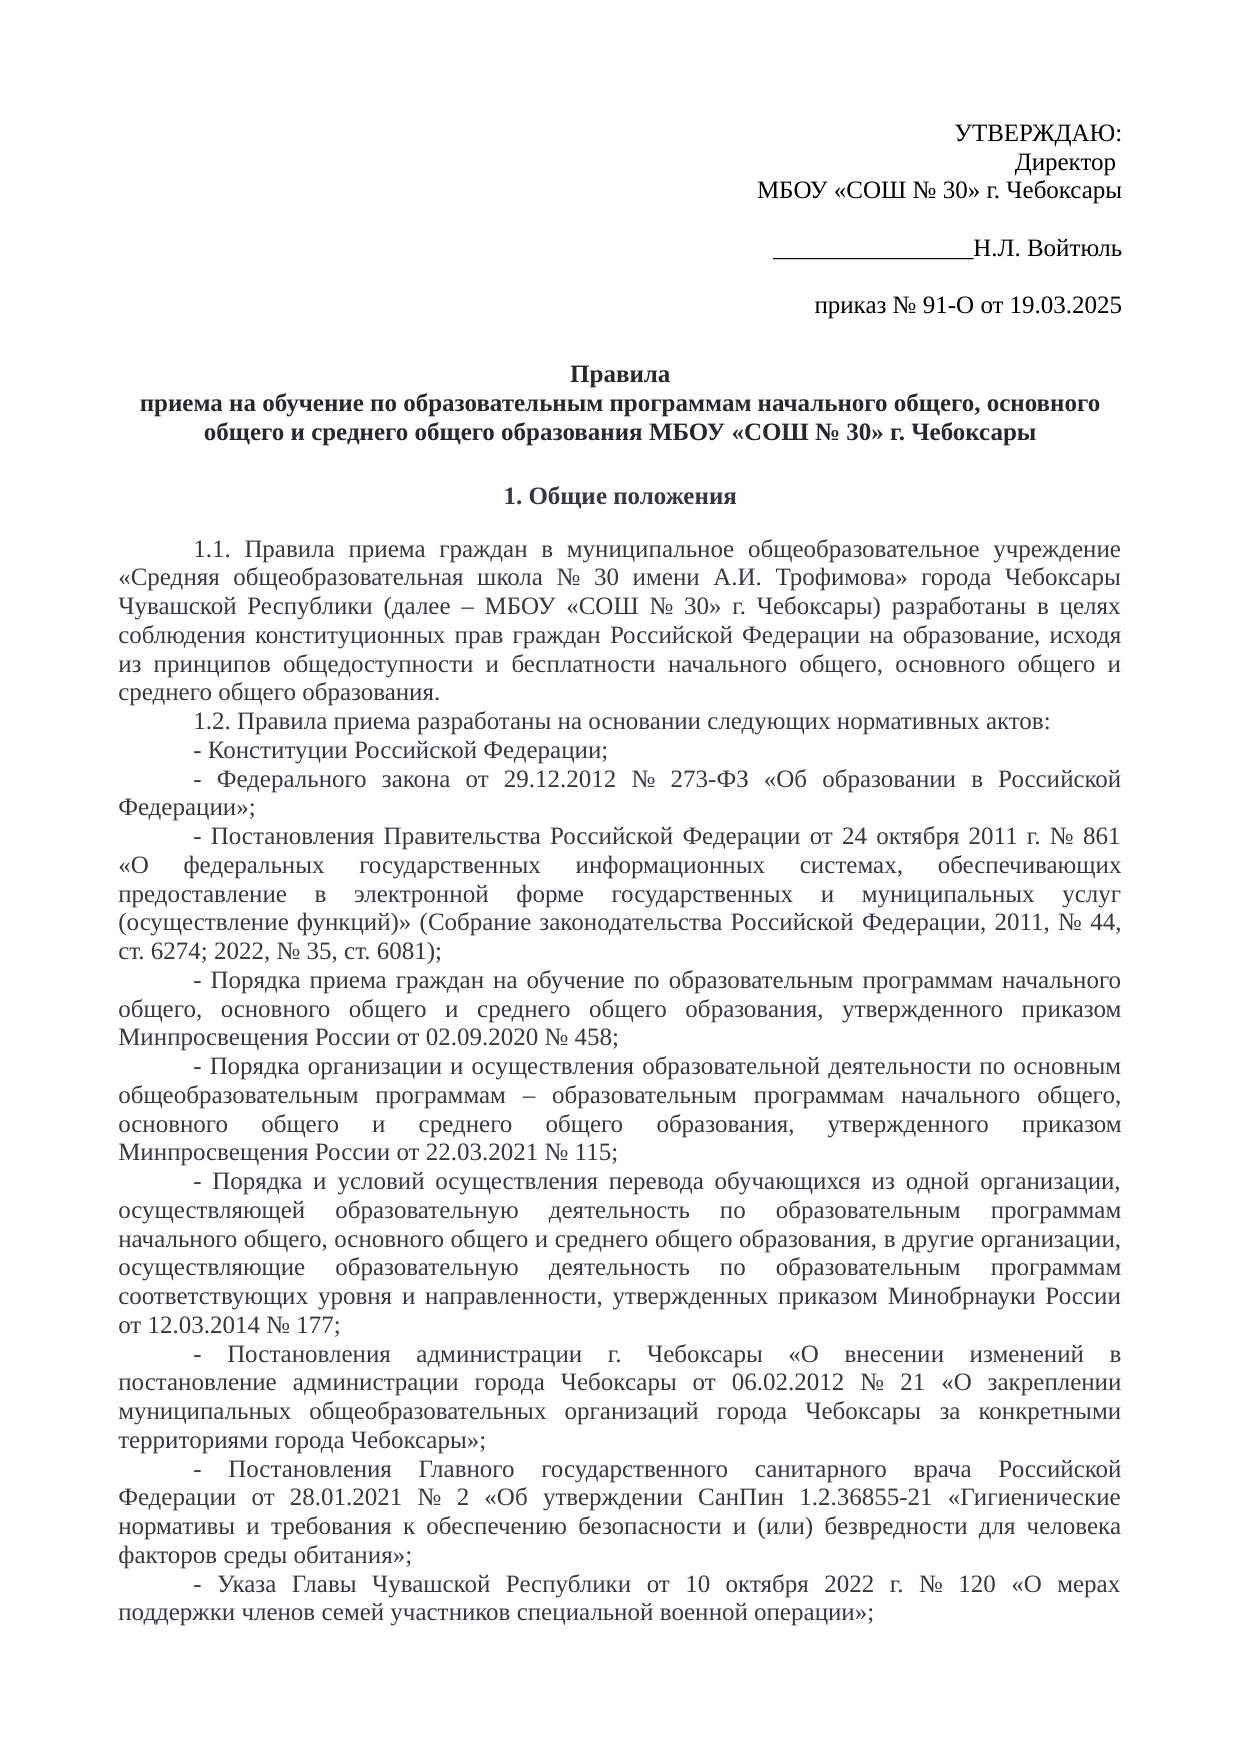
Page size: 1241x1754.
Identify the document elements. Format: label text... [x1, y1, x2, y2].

text УТВЕРЖДАЮ: [118, 118, 1122, 147]
text 1.1. Правила приема граждан в муниципальное общеобразовательное учреждение «Средняя общеобразовательная школа № 30 имени А.И. Трофимова» города Чебоксары Чувашской Республики (далее – МБОУ «СОШ № 30» г. Чебоксары) разработаны в целях соблюдения конституционных прав граждан Российской Федерации на образование, исходя из принципов общедоступности и бесплатности начального общего, основного общего и среднего общего образования. [118, 534, 1122, 706]
text - Постановления администрации г. Чебоксары «О внесении изменений в постановление администрации города Чебоксары от 06.02.2012 № 21 «О закреплении муниципальных общеобразовательных организаций города Чебоксары за конкретными территориями города Чебоксары»; [118, 1339, 1122, 1454]
text 1.2. Правила приема разработаны на основании следующих нормативных актов: [118, 706, 1122, 735]
text Директор МБОУ «СОШ № 30» г. Чебоксары [118, 147, 1122, 204]
text - Конституции Российской Федерации; [118, 735, 1122, 764]
text - Постановления Главного государственного санитарного врача Российской Федерации от 28.01.2021 № 2 «Об утверждении СанПин 1.2.36855-21 «Гигиенические нормативы и требования к обеспечению безопасности и (или) безвредности для человека факторов среды обитания»; [118, 1454, 1122, 1569]
subtitle Правила приема на обучение по образовательным программам начального общего, основного общего и среднего общего образования МБОУ «СОШ № 30» г. Чебоксары [118, 359, 1122, 446]
text ________________Н.Л. Войтюль [118, 233, 1122, 262]
text 1. Общие положения [118, 481, 1122, 510]
text - Постановления Правительства Российской Федерации от 24 октября 2011 г. № 861 «О федеральных государственных информационных системах, обеспечивающих предоставление в электронной форме государственных и муниципальных услуг (осуществление функций)» (Собрание законодательства Российской Федерации, 2011, № 44, ст. 6274; 2022, № 35, ст. 6081); [118, 821, 1122, 965]
text приказ № 91-О от 19.03.2025 [118, 291, 1122, 319]
text - Указа Главы Чувашской Республики от 10 октября 2022 г. № 120 «О мерах поддержки членов семей участников специальной военной операции»; [118, 1569, 1122, 1626]
text - Порядка организации и осуществления образовательной деятельности по основным общеобразовательным программам – образовательным программам начального общего, основного общего и среднего общего образования, утвержденного приказом Минпросвещения России от 22.03.2021 № 115; [118, 1051, 1122, 1166]
text - Порядка и условий осуществления перевода обучающихся из одной организации, осуществляющей образовательную деятельность по образовательным программам начального общего, основного общего и среднего общего образования, в другие организации, осуществляющие образовательную деятельность по образовательным программам соответствующих уровня и направленности, утвержденных приказом Минобрнауки России от 12.03.2014 № 177; [118, 1166, 1122, 1339]
text - Федерального закона от 29.12.2012 № 273-ФЗ «Об образовании в Российской Федерации»; [118, 764, 1122, 821]
text - Порядка приема граждан на обучение по образовательным программам начального общего, основного общего и среднего общего образования, утвержденного приказом Минпросвещения России от 02.09.2020 № 458; [118, 965, 1122, 1051]
